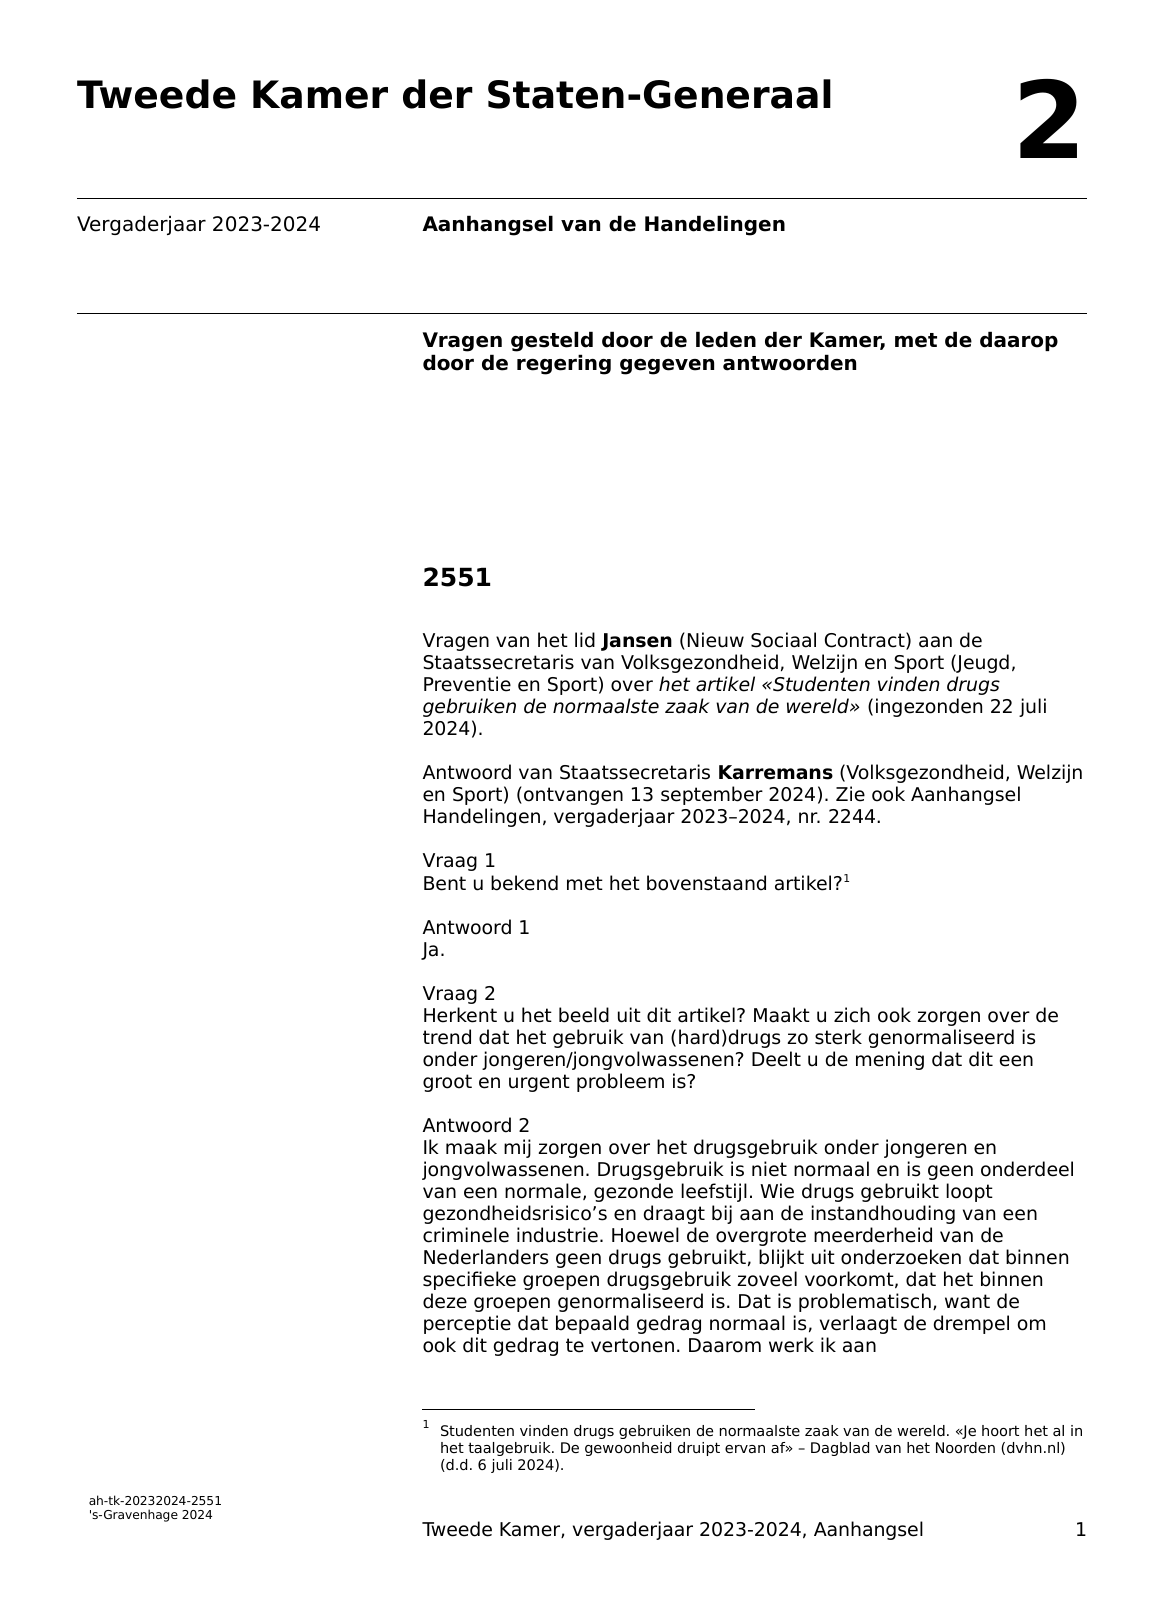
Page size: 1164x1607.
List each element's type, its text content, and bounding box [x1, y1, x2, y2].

text Antwoord 2 [422, 1115, 1087, 1137]
text Vraag 2 [422, 983, 1087, 1005]
text Bent u bekend met het bovenstaand artikel? [422, 872, 1087, 894]
text ah-tk-20232024-2551 [88, 1494, 323, 1508]
text Ja. [422, 938, 1087, 961]
table_cell Vergaderjaar 2023-2024 [77, 199, 422, 313]
table_cell Vragen gesteld door de leden der Kamer, met de daarop door de regering gegeven antwoorden [422, 314, 1087, 375]
table_cell [77, 314, 422, 375]
text Ik maak mij zorgen over het drugsgebruik onder jongeren en jongvolwassenen. Drugsgebruik is niet normaal en is geen onderdeel van een normale, gezonde leefstijl. Wie drugs gebruikt loopt gezondheidsrisico’s en draagt bij aan de instandhouding van een criminele industrie. Hoewel de overgrote meerderheid van de Nederlanders geen drugs gebruikt, blijkt uit onderzoeken dat binnen specifieke groepen drugsgebruik zoveel voorkomt, dat het binnen deze groepen genormaliseerd is. Dat is problematisch, want de perceptie dat bepaald gedrag normaal is, verlaagt de drempel om ook dit gedrag te vertonen. Daarom werk ik aan [422, 1137, 1087, 1357]
text Studenten vinden drugs gebruiken de normaalste zaak van de wereld. «Je hoort het al in het taalgebruik. De gewoonheid druipt ervan af» – Dagblad van het Noorden (dvhn.nl) (d.d. 6 juli 2024). [422, 1418, 1087, 1474]
text Antwoord van Staatssecretaris Karremans (Volksgezondheid, Welzijn en Sport) (ontvangen 13 september 2024). Zie ook Aanhangsel Handelingen, vergaderjaar 2023–2024, nr. 2244. [422, 762, 1087, 828]
text Antwoord 1 [422, 917, 1087, 938]
text 2551 [422, 563, 1087, 592]
table_cell Aanhangsel van de Handelingen [422, 199, 1087, 313]
text Vraag 1 [422, 850, 1087, 872]
text Vragen van het lid Jansen (Nieuw Sociaal Contract) aan de Staatssecretaris van Volksgezondheid, Welzijn en Sport (Jeugd, Preventie en Sport) over het artikel «Studenten vinden drugs gebruiken de normaalste zaak van de wereld» (ingezonden 22 juli 2024). [422, 630, 1087, 740]
text 's-Gravenhage 2024 [88, 1508, 323, 1522]
table_header 2 [886, 59, 1087, 198]
text Herkent u het beeld uit dit artikel? Maakt u zich ook zorgen over de trend dat het gebruik van (hard)drugs zo sterk genormaliseerd is onder jongeren/jongvolwassenen? Deelt u de mening dat dit een groot en urgent probleem is? [422, 1005, 1087, 1093]
table_header Tweede Kamer der Staten-Generaal [77, 59, 886, 198]
